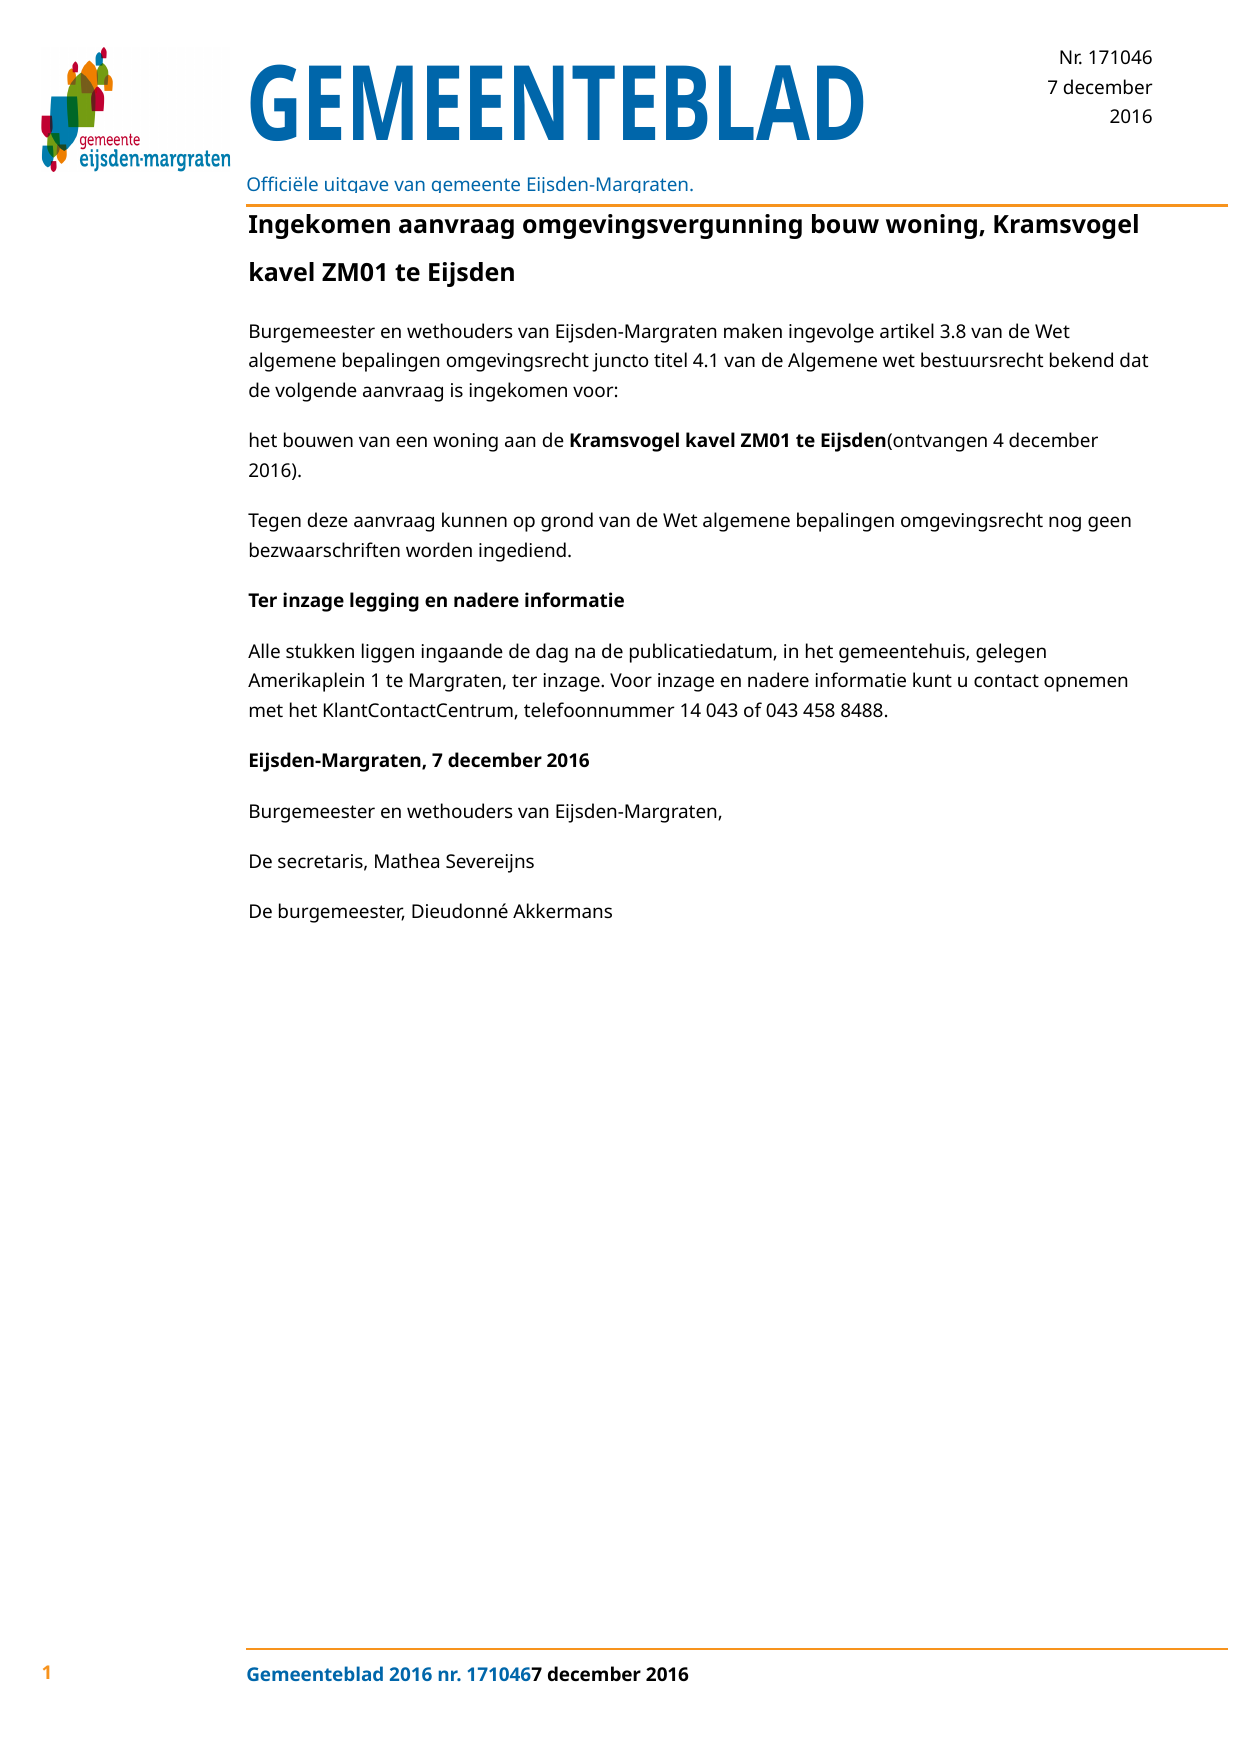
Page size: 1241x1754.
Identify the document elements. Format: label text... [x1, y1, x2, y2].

text Ter inzage legging en nadere informatie [248, 587, 1152, 613]
text De secretaris, Mathea Severeijns [248, 848, 1152, 874]
text Eijsden-Margraten, 7 december 2016 [248, 747, 1152, 773]
text Burgemeester en wethouders van Eijsden-Margraten, [248, 798, 1152, 824]
text De burgemeester, Dieudonné Akkermans [248, 899, 1152, 924]
text Burgemeester en wethouders van Eijsden-Margraten maken ingevolge artikel 3.8 van de Wet algemene bepalingen omgevingsrecht juncto titel 4.1 van de Algemene wet bestuursrecht bekend dat de volgende aanvraag is ingekomen voor: [248, 318, 1152, 403]
text het bouwen van een woning aan de Kramsvogel kavel ZM01 te Eijsden(ontvangen 4 december 2016). [248, 427, 1152, 483]
text Ingekomen aanvraag omgevingsvergunning bouw woning, Kramsvogel kavel ZM01 te Eijsden [248, 207, 1152, 288]
text Alle stukken liggen ingaande de dag na de publicatiedatum, in het gemeentehuis, gelegen Amerikaplein 1 te Margraten, ter inzage. Voor inzage en nadere informatie kunt u contact opnemen met het KlantContactCentrum, telefoonnummer 14 043 of 043 458 8488. [248, 638, 1152, 723]
picture [41, 47, 231, 172]
text Tegen deze aanvraag kunnen op grond van de Wet algemene bepalingen omgevingsrecht nog geen bezwaarschriften worden ingediend. [248, 507, 1152, 563]
